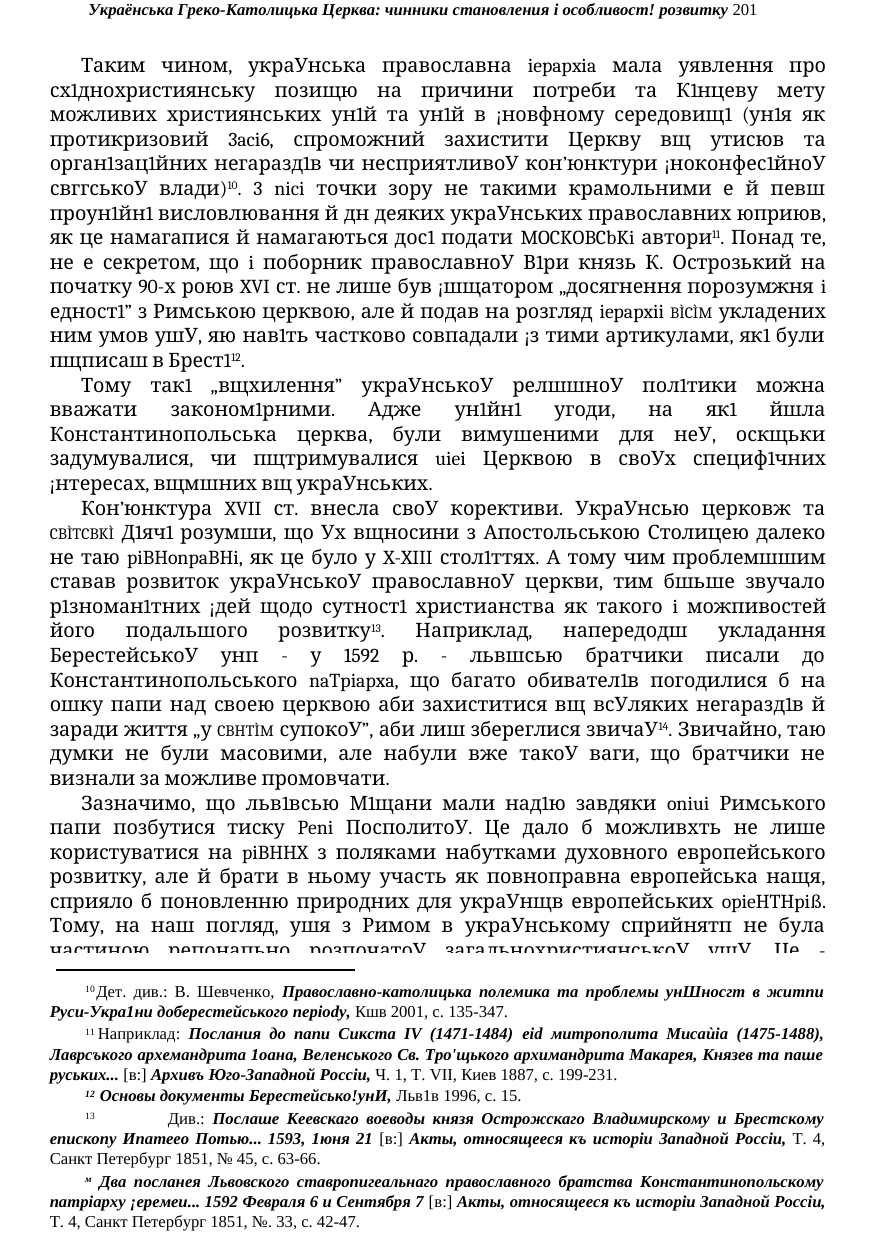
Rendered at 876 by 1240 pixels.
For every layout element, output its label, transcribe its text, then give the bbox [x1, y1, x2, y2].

text м Два посланея Львовского ставропигеальнаго православного братства Константинопольскому nampiapxy ¡еремеи... 1592 Февраля 6 и Сентября 7 [в:] Акты, относящееся къ ucmopiu Западной Pocciu, Т. 4, Санкт Петербург 1851, №. 33, с. 42-47. [49, 1172, 826, 1231]
text 13 Див.: Послаше Кеевскаго воеводы князя Острожскаго Владимирскому и Брестскому епископу Ипатеео Потью... 1593, 1юня 21 [в:] Акты, относящееся къ ucmopiu Западной Pocciu, Т. 4, Санкт Петербург 1851, № 45, с. 63-66. [49, 1108, 826, 1168]
text Тому так1 „вщхилення” украУнськоУ релшшноУ пол1тики можна вважати законом1рними. Адже ун1йн1 угоди, на як1 йшла Константинопольська церква, були вимушеними для неУ, оскщьки задумувалися, чи пщтримувалися uiei Церквою в своУх специф1чних ¡нтересах, вщмшних вщ украУнських. [49, 374, 826, 495]
text Таким чином, украУнська православна iepapxia мала уявлення про сх1днохристиянську позищю на причини потреби та К1нцеву мету можливих християнських ун1й та ун1й в ¡новфному середовищ1 (ун1я як протикризовий 3aci6, спроможний захистити Церкву вщ утисюв та орган1зац1йних негаразд1в чи несприятливоУ кон’юнктури ¡ноконфес1йноУ свггськоУ влади)10. 3 nici точки зору не такими крамольними е й певш проун1йн1 висловлювання й дн деяких украУнських православних юприюв, як це намагапися й намагаються дос1 подати MOCKOBCbKi автори11. Понад те, не е секретом, що i поборник православноУ В1ри князь К. Острозький на початку 90-х роюв XVI ст. не лише був ¡шщатором „досягнення порозумжня i едност1” з Римською церквою, але й подав на розгляд iepapxii bìcìm укладених ним умов ушУ, яю нав1ть частково совпадали ¡з тими артикулами, як1 були пщписаш в Брест112. [49, 54, 826, 372]
text Зазначимо, що льв1всью М1щани мали над1ю завдяки oniui Римського папи позбутися тиску Peni ПосполитоУ. Це дало б можливхть не лише користуватися на piBHHX з поляками набутками духовного европейського розвитку, але й брати в ньому участь як повноправна европейська нащя, сприяло б поновленню природних для украУнщв европейських opieHTHpiß. Тому, на наш погляд, ушя з Римом в украУнському сприйнятп не була частиною репонапьно розпочатоУ загальнохристиянськоУ ушУ. Це - швидше пошук ¡нтеграцп ¡з найбУлыпою в Сврот оргашзованою силою для повернення свого р1вноправного М1сця в европейсьюй культурно-цившзащйнш сп1льнот1. Ц1 щеУ звучать у працях як [49, 792, 826, 953]
text Украёнська Греко-Католицька Церква: чинники становления i особливост! розвитку 201 [88, 0, 817, 19]
text Кон’юнктура XVII ст. внесла своУ корективи. УкраУнсью церковж та cbìtcbkì Д1яч1 розумши, що Ух вщносини з Апостольською Столицею далеко не таю piBHonpaBHi, як це було у X-XIII стол1ттях. А тому чим проблемшшим ставав розвиток украУнськоУ православноУ церкви, тим бшьше звучало р1зноман1тних ¡дей щодо сутност1 христианства як такого i можпивостей його подальшого розвитку13. Наприклад, напередодш укладання БерестейськоУ унп - у 1592 р. - львшсью братчики писали до Константинопольського naTpiapxa, що багато обивател1в погодилися б на ошку папи над своею церквою аби захиститися вщ всУляких негаразд1в й заради життя „у cbhtìm супокоУ”, аби лиш збереглися звичаУ14. Звичайно, таю думки не були масовими, але набули вже такоУ ваги, що братчики не визнали за можливе промовчати. [49, 497, 826, 790]
text 11 Наприклад: Послания до папи Сикста IV (1471-1484) eid митрополита Mucaùia (1475-1488), Лаврсъкого архемандрита 1оана, Веленського Св. Тро'щького архимандрита Макарея, Князев та паше руських... [в:] Архивъ Юго-Западной Pocciu, Ч. 1, Т. VII, Киев 1887, с. 199-231. [49, 1024, 826, 1084]
text 10 Дет. див.: В. Шевченко, Православно-католицька полемика та проблемы унШносгт в житпи Руси-Укра1ни доберестейського nepiody, Кшв 2001, с. 135-347. [49, 982, 826, 1021]
text 12 Основы документы Берестейсько!унИ, Льв1в 1996, с. 15. [49, 1086, 826, 1105]
